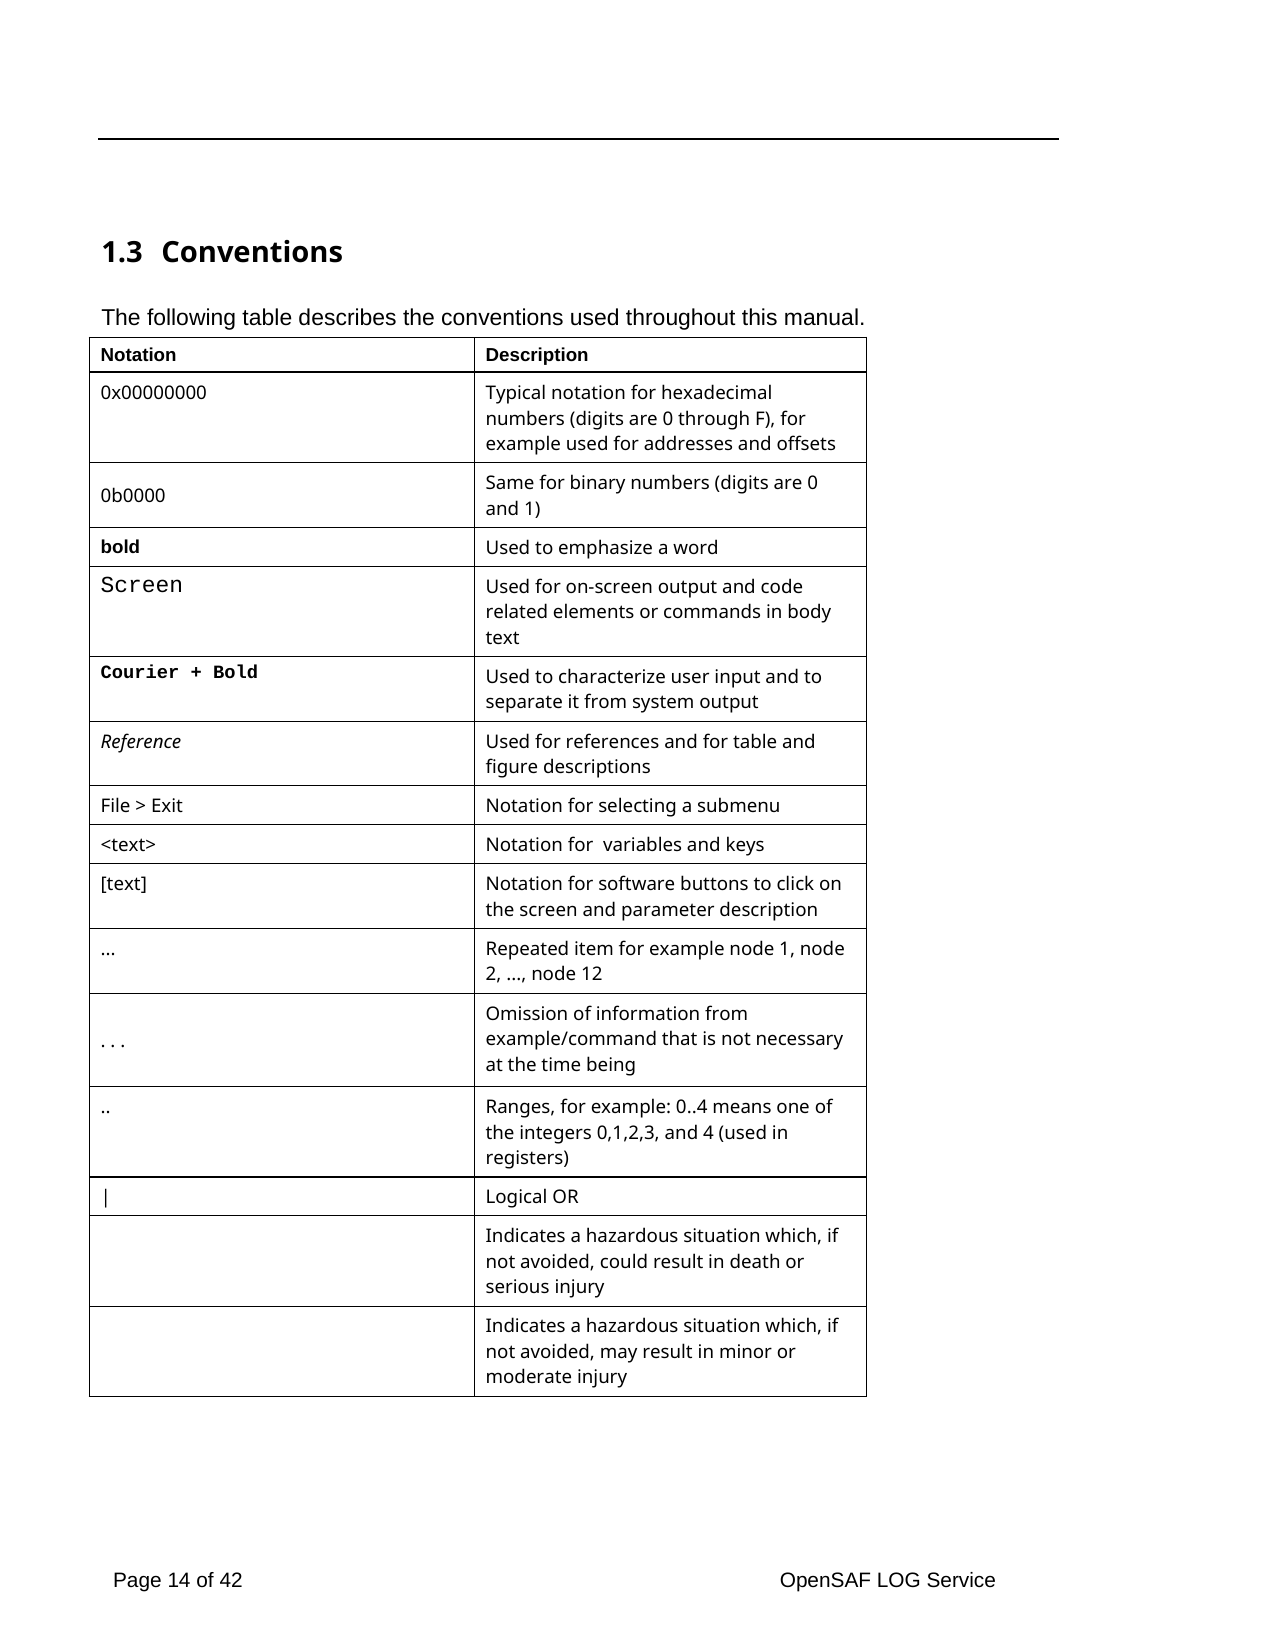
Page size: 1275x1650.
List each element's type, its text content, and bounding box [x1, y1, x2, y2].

subtitle Conventions [101, 232, 1068, 271]
table_header Description [475, 338, 866, 371]
table_cell Same for binary numbers (digits are 0 and 1) [475, 463, 866, 527]
table_cell .. [90, 1087, 474, 1176]
table_cell Logical OR [475, 1178, 866, 1215]
table_cell Typical notation for hexadecimal numbers (digits are 0 through F), for example used for addresses and offsets [475, 373, 866, 462]
table_cell Notation for selecting a submenu [475, 786, 866, 824]
table_cell [text] [90, 864, 474, 928]
table_cell Indicates a hazardous situation which, if not avoided, could result in death or serious injury [475, 1216, 866, 1306]
table_cell Reference [90, 722, 474, 785]
table_cell Indicates a hazardous situation which, if not avoided, may result in minor or moderate injury [475, 1307, 866, 1396]
table_cell 0x00000000 [90, 373, 474, 462]
table_cell Used for references and for table and figure descriptions [475, 722, 866, 785]
table_cell <text> [90, 825, 474, 863]
table_cell Ranges, for example: 0..4 means one of the integers 0,1,2,3, and 4 (used in registers) [475, 1087, 866, 1176]
table_cell 0b0000 [90, 463, 474, 527]
table_cell Courier + Bold [90, 657, 474, 721]
text The following table describes the conventions used throughout this manual. [101, 305, 1068, 330]
table_cell Repeated item for example node 1, node 2, ..., node 12 [475, 929, 866, 992]
table_cell | [90, 1178, 474, 1215]
table_cell Used for on-screen output and code related elements or commands in body text [475, 567, 866, 656]
table_cell Notation for software buttons to click on the screen and parameter description [475, 864, 866, 928]
table_cell . . . [90, 994, 474, 1086]
table_cell [90, 1307, 474, 1396]
table_header Notation [90, 338, 474, 371]
table_cell Used to characterize user input and to separate it from system output [475, 657, 866, 721]
table_cell bold [90, 528, 474, 566]
table_cell ... [90, 929, 474, 992]
table_cell Used to emphasize a word [475, 528, 866, 566]
table_cell File > Exit [90, 786, 474, 824]
table_cell Notation for variables and keys [475, 825, 866, 863]
table_cell Omission of information from example/command that is not necessary at the time being [475, 994, 866, 1086]
table_cell [90, 1216, 474, 1306]
table_cell Screen [90, 567, 474, 656]
